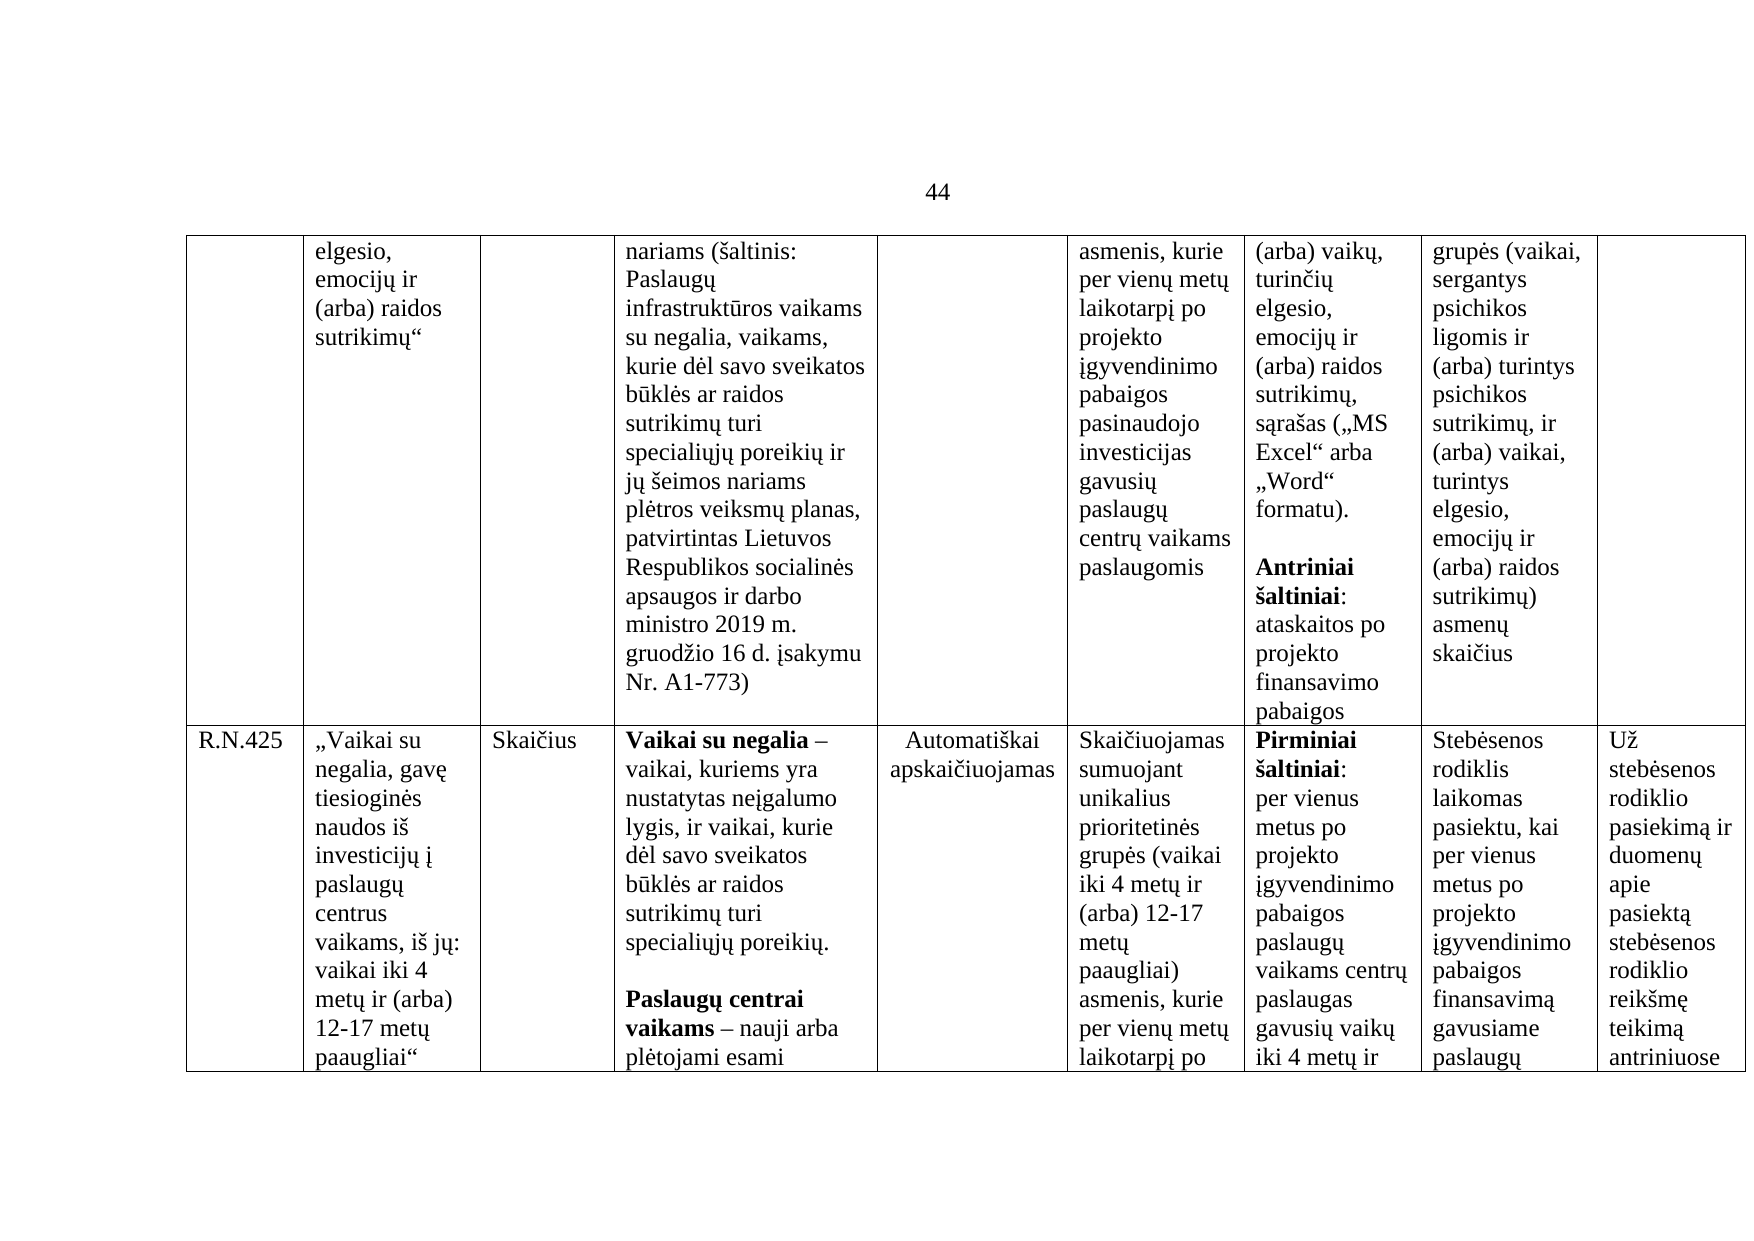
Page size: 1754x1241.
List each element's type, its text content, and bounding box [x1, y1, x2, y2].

table_cell R.N.425 [187, 726, 303, 1071]
table_cell [1746, 235, 1750, 724]
table_cell Skaičiuojamas sumuojant unikalius prioritetinės grupės (vaikai iki 4 metų ir (arba) 12-17 metų paaugliai) asmenis, kurie per vienų metų laikotarpį po [1068, 726, 1244, 1071]
table_cell Stebėsenos rodiklis laikomas pasiektu, kai per vienus metus po projekto įgyvendinimo pabaigos finansavimą gavusiame paslaugų [1422, 726, 1597, 1071]
table_cell [1750, 725, 1754, 1071]
table_cell nariams (šaltinis: Paslaugų infrastruktūros vaikams su negalia, vaikams, kurie dėl savo sveikatos būklės ar raidos sutrikimų turi specialiųjų poreikių ir jų šeimos nariams plėtros veiksmų planas, patvirtintas Lietuvos Respublikos socialinės apsaugos ir darbo ministro 2019 m. gruodžio 16 d. įsakymu Nr. A1-773) [615, 236, 877, 724]
table_cell Vaikai su negalia – vaikai, kuriems yra nustatytas neįgalumo lygis, ir vaikai, kurie dėl savo sveikatos būklės ar raidos sutrikimų turi specialiųjų poreikių. Paslaugų centrai vaikams – nauji arba plėtojami esami [615, 726, 877, 1071]
table_cell Už stebėsenos rodiklio pasiekimą ir duomenų apie pasiektą stebėsenos rodiklio reikšmę teikimą antriniuose [1598, 726, 1745, 1071]
table_cell [1598, 236, 1745, 724]
table_cell Automatiškai apskaičiuojamas [878, 726, 1067, 1071]
table_cell Skaičius [481, 726, 614, 1071]
table_cell [1750, 235, 1754, 724]
table_cell grupės (vaikai, sergantys psichikos ligomis ir (arba) turintys psichikos sutrikimų, ir (arba) vaikai, turintys elgesio, emocijų ir (arba) raidos sutrikimų) asmenų skaičius [1422, 236, 1597, 724]
table_cell [1746, 725, 1750, 1071]
table_cell [878, 236, 1067, 724]
table_cell (arba) vaikų, turinčių elgesio, emocijų ir (arba) raidos sutrikimų, sąrašas („MS Excel“ arba „Word“ formatu). Antriniai šaltiniai: ataskaitos po projekto finansavimo pabaigos [1245, 236, 1421, 724]
table_cell asmenis, kurie per vienų metų laikotarpį po projekto įgyvendinimo pabaigos pasinaudojo investicijas gavusių paslaugų centrų vaikams paslaugomis [1068, 236, 1244, 724]
table_cell „Vaikai su negalia, gavę tiesioginės naudos iš investicijų į paslaugų centrus vaikams, iš jų: vaikai iki 4 metų ir (arba) 12-17 metų paaugliai“ [304, 726, 480, 1071]
table_cell [481, 236, 614, 724]
table_cell [187, 236, 303, 724]
table_cell Pirminiai šaltiniai: per vienus metus po projekto įgyvendinimo pabaigos paslaugų vaikams centrų paslaugas gavusių vaikų iki 4 metų ir [1245, 726, 1421, 1071]
table_cell elgesio, emocijų ir (arba) raidos sutrikimų“ [304, 236, 480, 724]
